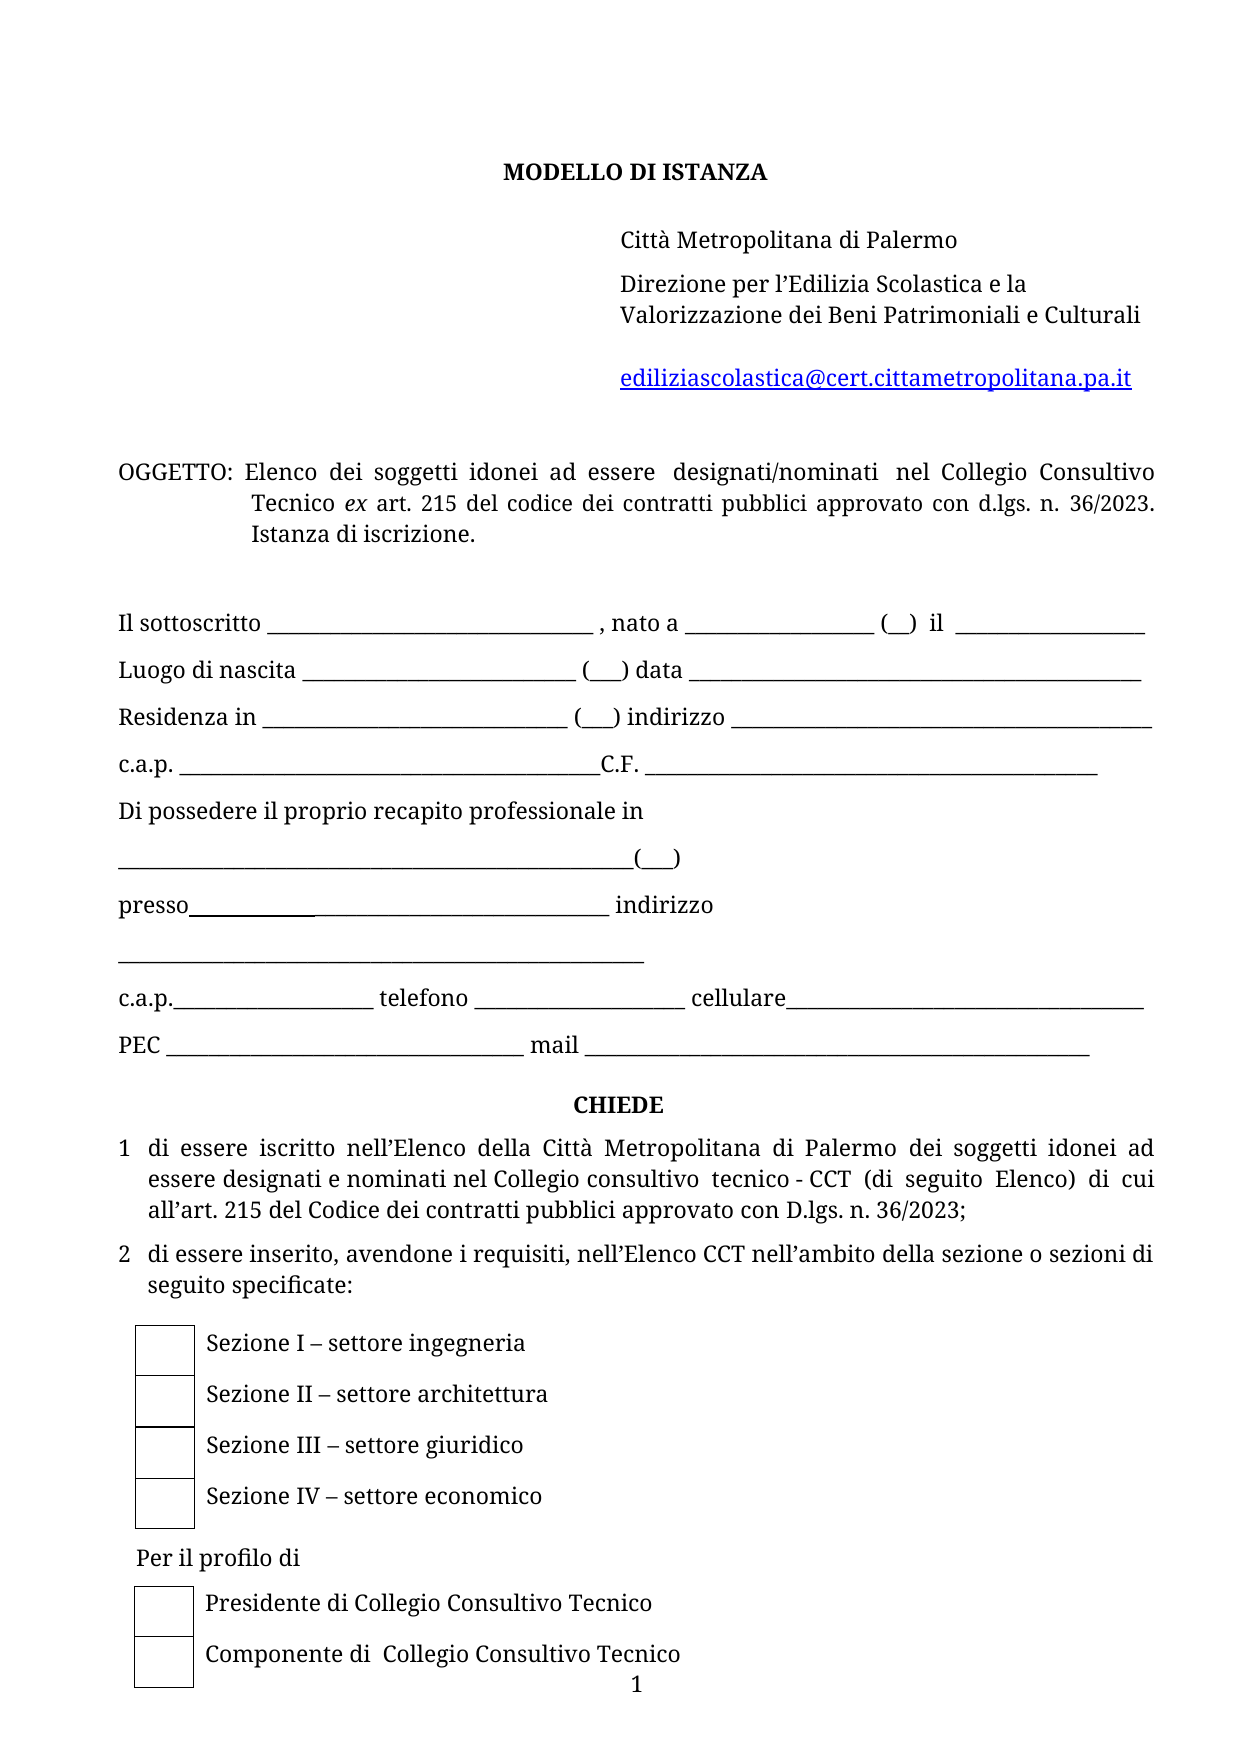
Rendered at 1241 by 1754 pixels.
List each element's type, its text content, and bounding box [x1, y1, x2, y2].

text Di possedere il proprio recapito professionale in _________________________________________________(___) [118, 795, 1169, 873]
text OGGETTO: Elenco dei soggetti idonei ad essere designati/nominati nel Collegio Consultivo Tecnico ex art. 215 del codice dei contratti pubblici approvato con d.lgs. n. 36/2023. Istanza di iscrizione. [118, 455, 1155, 549]
subtitle CHIEDE [573, 1089, 1167, 1119]
table_cell Componente di Collegio Consultivo Tecnico [194, 1636, 976, 1687]
text PEC __________________________________ mail ________________________________________________ [118, 1029, 1163, 1061]
table_header Sezione I – settore ingegneria [195, 1325, 977, 1375]
table_cell [136, 1376, 194, 1426]
table_cell Sezione II – settore architettura [195, 1375, 977, 1426]
table_cell [136, 1479, 194, 1528]
text c.a.p.___________________ telefono ____________________ cellulare__________________________________ [118, 982, 1163, 1014]
table_cell Sezione IV – settore economico [195, 1478, 977, 1528]
table_cell Sezione III – settore giuridico [195, 1426, 977, 1477]
text ediliziascolastica@cert.cittametropolitana.pa.it [620, 361, 1167, 393]
text Direzione per l’Edilizia Scolastica e la Valorizzazione dei Beni Patrimoniali e Culturali [620, 268, 1167, 330]
text Per il profilo di [136, 1542, 1154, 1573]
list di essere iscritto nell’Elenco della Città Metropolitana di Palermo dei soggetti idonei ad essere designati e nominati nel Collegio consultivo tecnico - CCT (di seguito Elenco) di cui all’art. 215 del Codice dei contratti pubblici approvato con D.lgs. n. 36/2023; [118, 1132, 1155, 1226]
subtitle MODELLO DI ISTANZA [165, 156, 1105, 187]
table_cell [136, 1428, 194, 1477]
text Il sottoscritto _______________________________ , nato a __________________ (__) il __________________ [118, 607, 1167, 639]
table_cell [135, 1637, 193, 1687]
text c.a.p. ________________________________________C.F. ___________________________________________ [118, 748, 1169, 779]
table_header [136, 1326, 194, 1375]
text Residenza in _____________________________ (___) indirizzo ________________________________________ [118, 701, 1169, 732]
list di essere inserito, avendone i requisiti, nell’Elenco CCT nell’ambito della sezione o sezioni di seguito specificate: [118, 1238, 1154, 1301]
text presso ____________________________ indirizzo __________________________________________________ [118, 889, 1163, 967]
table_header [135, 1587, 193, 1636]
text Luogo di nascita __________________________ (___) data ___________________________________________ [118, 654, 1169, 686]
table_header Presidente di Collegio Consultivo Tecnico [194, 1586, 976, 1636]
text Città Metropolitana di Palermo [620, 224, 1167, 255]
